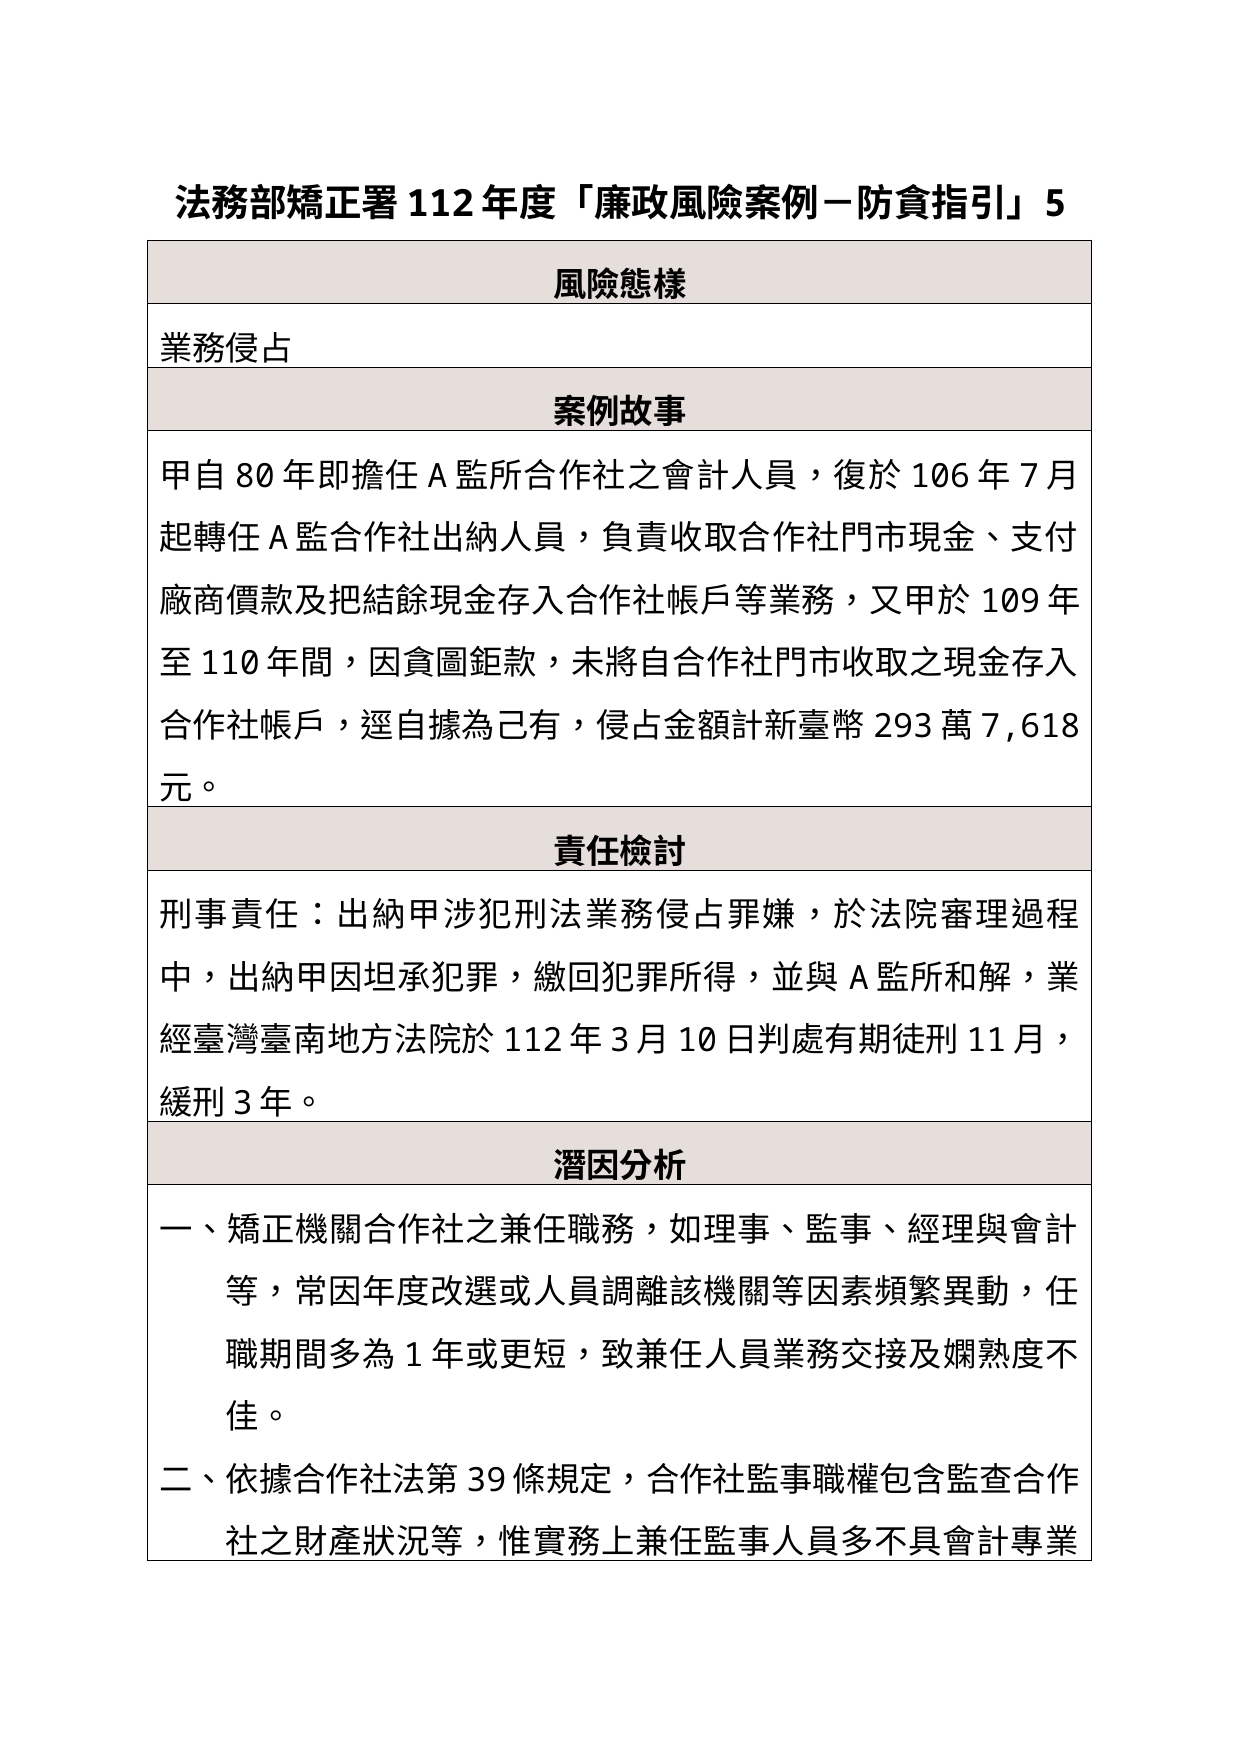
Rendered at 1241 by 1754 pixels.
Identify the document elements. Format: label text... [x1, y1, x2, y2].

table_cell 刑事責任：出納甲涉犯刑法業務侵占罪嫌，於法院審理過程中，出納甲因坦承犯罪，繳回犯罪所得，並與A監所和解，業經臺灣臺南地方法院於112年3月10日判處有期徒刑11月，緩刑3年。 [148, 871, 1091, 1121]
table_cell 案例故事 [148, 368, 1091, 430]
table_cell 潛因分析 [148, 1122, 1091, 1184]
table_header 風險態樣 [148, 241, 1091, 303]
table_cell 責任檢討 [148, 807, 1091, 870]
table_cell 業務侵占 [148, 304, 1091, 367]
text 法務部矯正署112年度「廉政風險案例－防貪指引」5 [148, 158, 1092, 221]
table_cell 一、矯正機關合作社之兼任職務，如理事、監事、經理與會計等，常因年度改選或人員調離該機關等因素頻繁異動，任職期間多為1年或更短，致兼任人員業務交接及嫻熟度不佳。 二、依據合作社法第39條規定，合作社監事職權包含監查合作社之財產狀況等，惟實務上兼任監事人員多不具會計專業 [148, 1185, 1091, 1560]
table_cell 甲自80年即擔任A監所合作社之會計人員，復於106年7月起轉任A監合作社出納人員，負責收取合作社門市現金、支付廠商價款及把結餘現金存入合作社帳戶等業務，又甲於109年至110年間，因貪圖鉅款，未將自合作社門市收取之現金存入合作社帳戶，逕自據為己有，侵占金額計新臺幣293萬7,618元。 [148, 431, 1091, 806]
